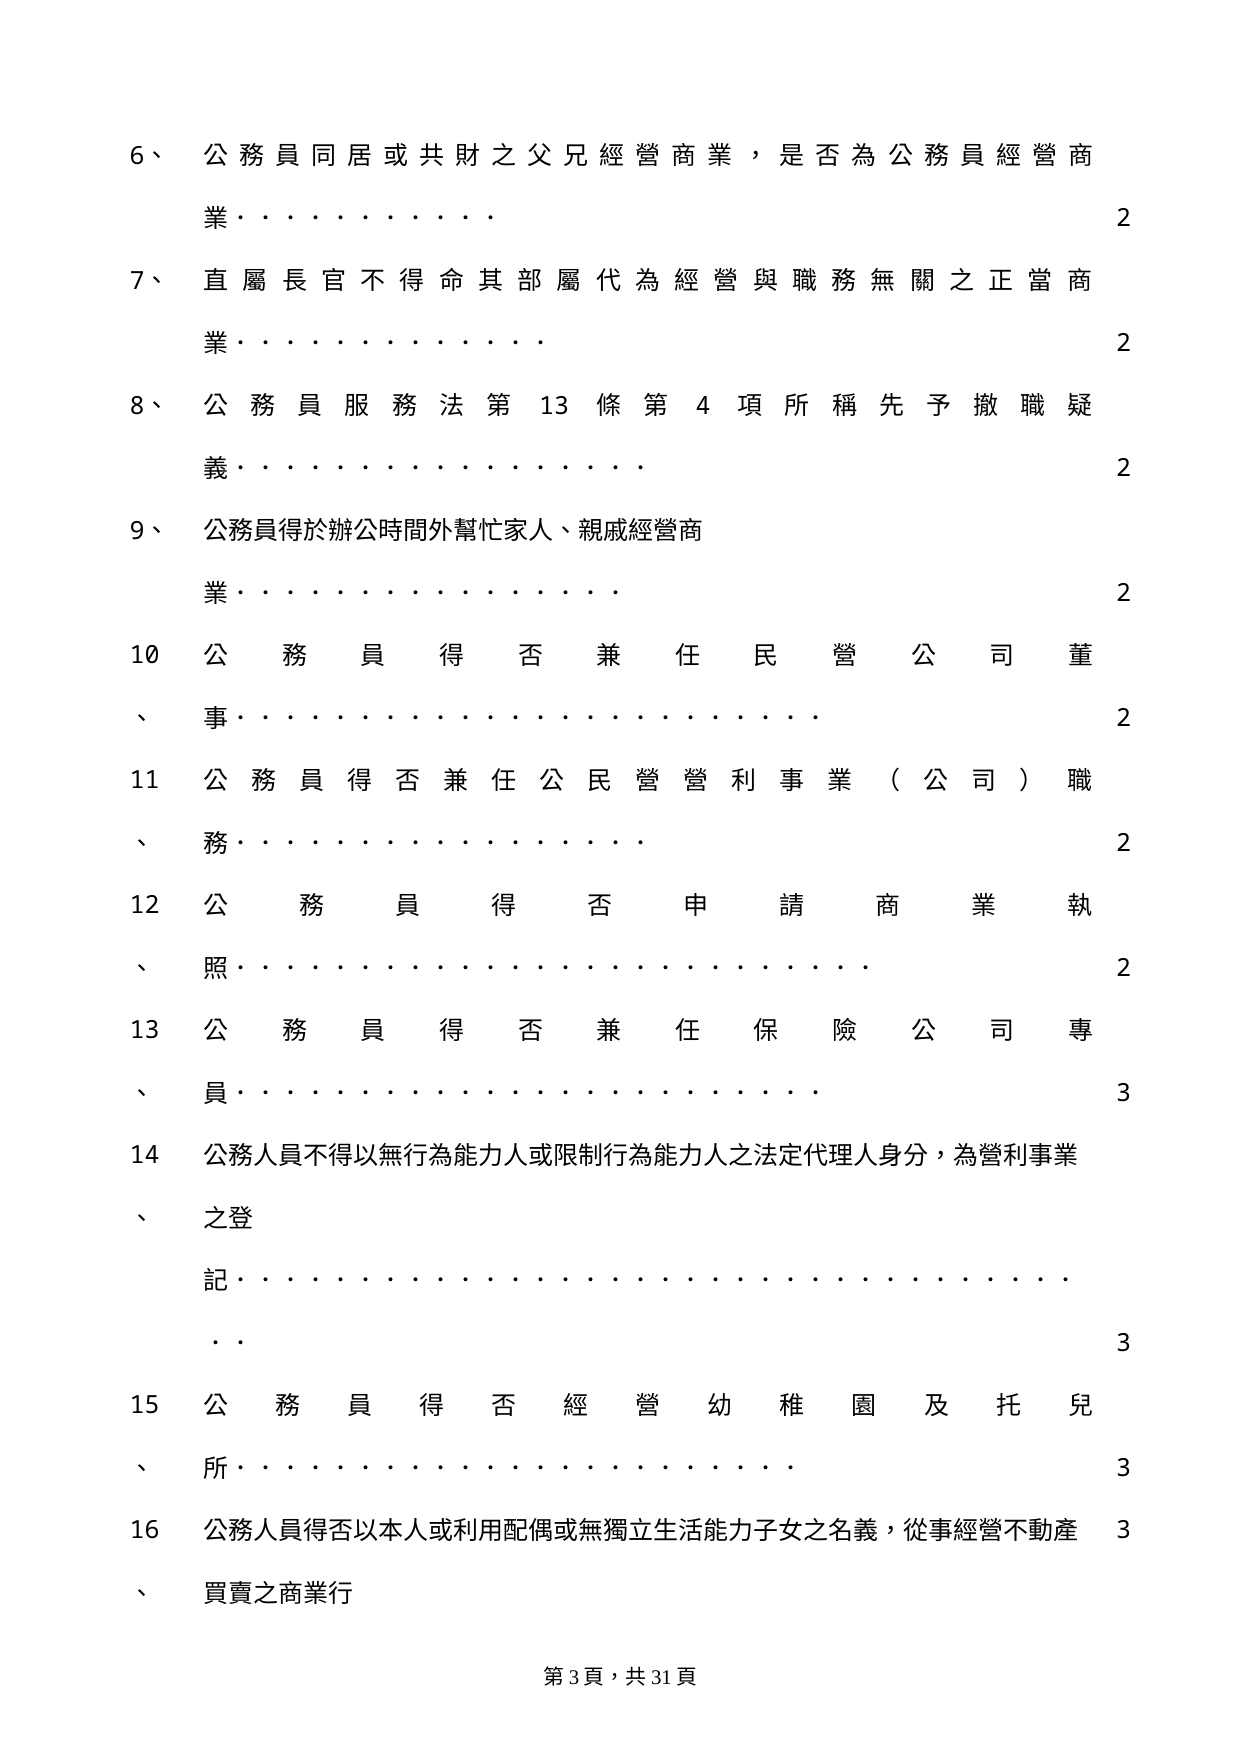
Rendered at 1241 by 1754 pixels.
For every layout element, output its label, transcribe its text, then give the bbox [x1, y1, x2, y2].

table_cell 11、 [118, 737, 192, 862]
table_cell 8、 [118, 362, 192, 487]
table_cell 9、 [118, 487, 192, 612]
table_cell 3 [1105, 1487, 1182, 1612]
table_cell 公務員得於辦公時間外幫忙家人、親戚經營商業．．．．．．．．．．．．．．．． [192, 487, 1104, 612]
table_cell 2 [1105, 612, 1182, 737]
table_cell 2 [1105, 737, 1182, 862]
table_cell 2 [1105, 362, 1182, 487]
table_cell 公務員同居或共財之父兄經營商業，是否為公務員經營商業．．．．．．．．．．． [192, 112, 1104, 237]
table_cell 公務員得否經營幼稚園及托兒所．．．．．．．．．．．．．．．．．．．．．．． [192, 1362, 1104, 1487]
table_cell 10、 [118, 612, 192, 737]
table_cell 公務員得否兼任保險公司專員．．．．．．．．．．．．．．．．．．．．．．．． [192, 987, 1104, 1112]
table_cell 2 [1105, 237, 1182, 362]
table_cell 公務員服務法第13條第4項所稱先予撤職疑義．．．．．．．．．．．．．．．．． [192, 362, 1104, 487]
table_cell 2 [1105, 487, 1182, 612]
table_cell 公務員得否兼任民營公司董事．．．．．．．．．．．．．．．．．．．．．．．． [192, 612, 1104, 737]
table_cell 直屬長官不得命其部屬代為經營與職務無關之正當商業．．．．．．．．．．．．． [192, 237, 1104, 362]
table_cell 3 [1105, 1362, 1182, 1487]
table_cell 14、 [118, 1112, 192, 1362]
table_cell 15、 [118, 1362, 192, 1487]
table_cell 公務人員得否以本人或利用配偶或無獨立生活能力子女之名義，從事經營不動產買賣之商業行 [192, 1487, 1104, 1612]
table_cell 13、 [118, 987, 192, 1112]
table_cell 6、 [118, 112, 192, 237]
table_cell 公務員得否兼任公民營營利事業（公司）職務．．．．．．．．．．．．．．．．． [192, 737, 1104, 862]
table_cell 12、 [118, 862, 192, 987]
table_cell 2 [1105, 862, 1182, 987]
table_cell 7、 [118, 237, 192, 362]
table_cell 公務員得否申請商業執照．．．．．．．．．．．．．．．．．．．．．．．．．． [192, 862, 1104, 987]
table_cell 16、 [118, 1487, 192, 1612]
table_cell 2 [1105, 112, 1182, 237]
table_cell 公務人員不得以無行為能力人或限制行為能力人之法定代理人身分，為營利事業之登記．．．．．．．．．．．．．．．．．．．．．．．．．．．．．．．．．．．． [192, 1112, 1104, 1362]
table_cell 3 [1105, 1112, 1182, 1362]
table_cell 3 [1105, 987, 1182, 1112]
